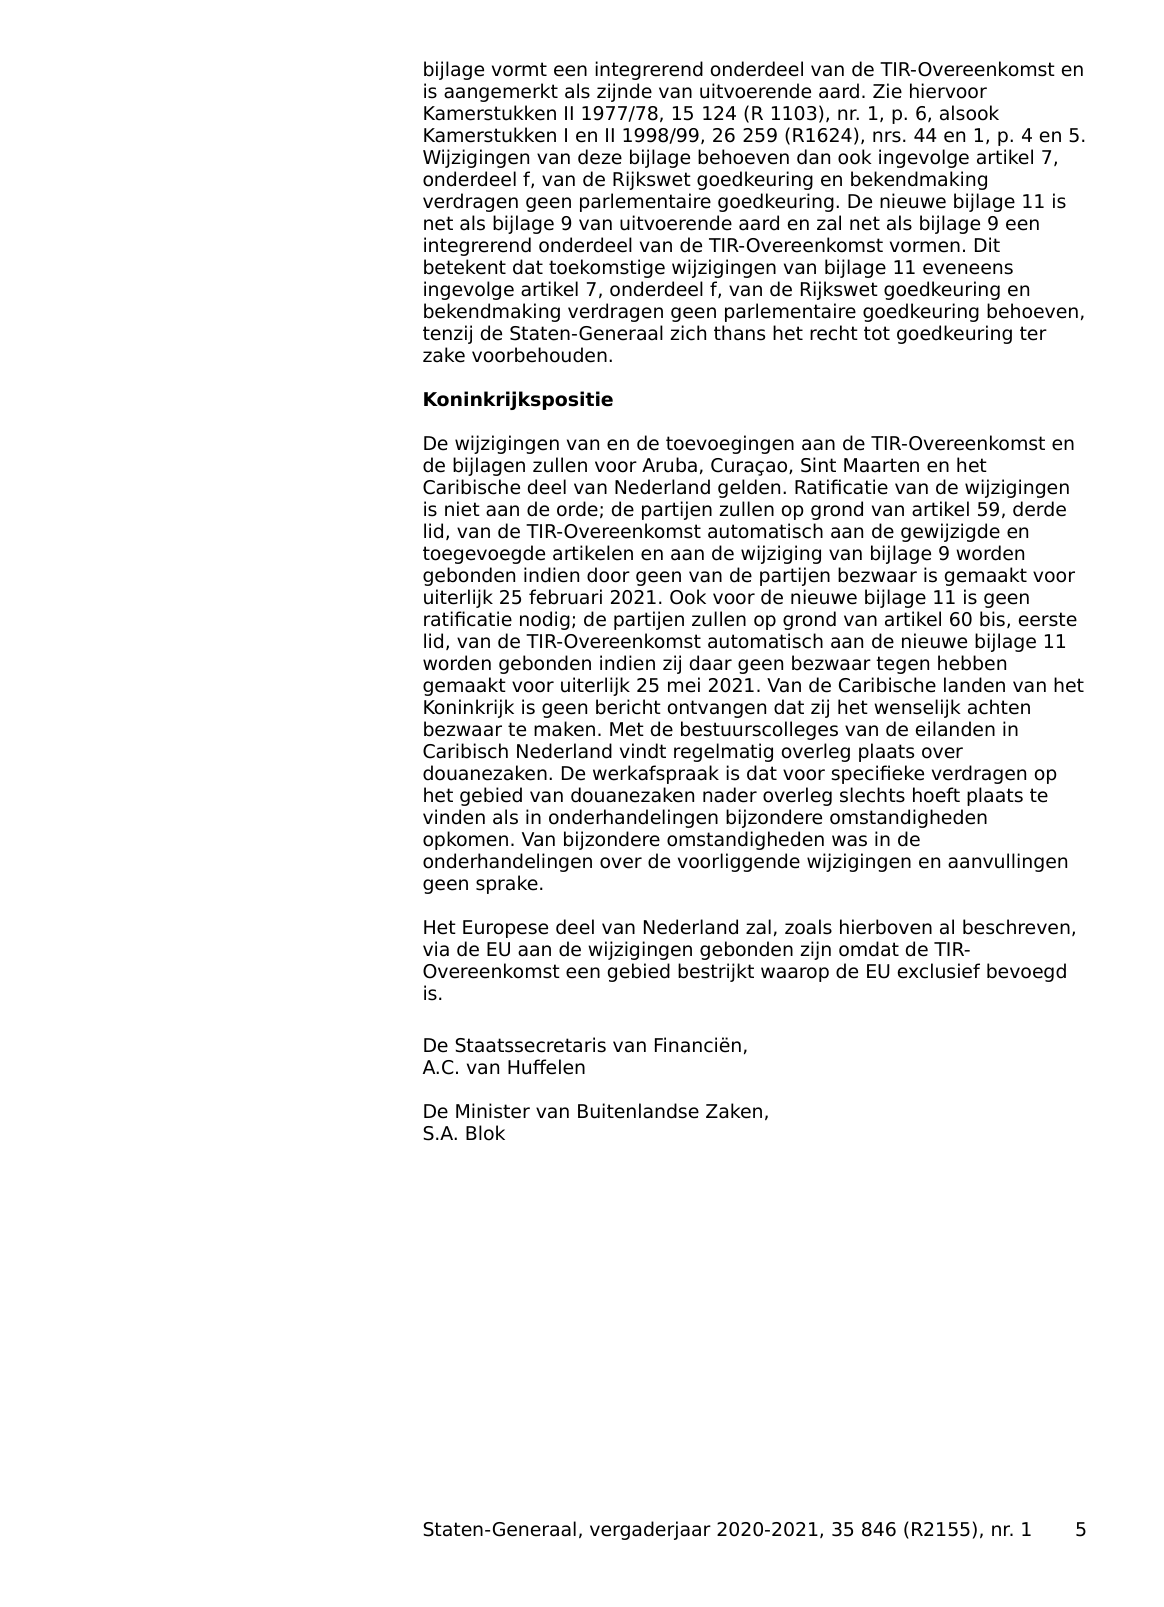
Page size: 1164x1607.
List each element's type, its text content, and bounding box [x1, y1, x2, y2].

text De Minister van Buitenlandse Zaken, S.A. Blok [422, 1101, 1087, 1145]
text De wijzigingen van en de toevoegingen aan de TIR-Overeenkomst en de bijlagen zullen voor Aruba, Curaçao, Sint Maarten en het Caribische deel van Nederland gelden. Ratificatie van de wijzigingen is niet aan de orde; de partijen zullen op grond van artikel 59, derde lid, van de TIR-Overeenkomst automatisch aan de gewijzigde en toegevoegde artikelen en aan de wijziging van bijlage 9 worden gebonden indien door geen van de partijen bezwaar is gemaakt voor uiterlijk 25 februari 2021. Ook voor de nieuwe bijlage 11 is geen ratificatie nodig; de partijen zullen op grond van artikel 60 bis, eerste lid, van de TIR-Overeenkomst automatisch aan de nieuwe bijlage 11 worden gebonden indien zij daar geen bezwaar tegen hebben gemaakt voor uiterlijk 25 mei 2021. Van de Caribische landen van het Koninkrijk is geen bericht ontvangen dat zij het wenselijk achten bezwaar te maken. Met de bestuurscolleges van de eilanden in Caribisch Nederland vindt regelmatig overleg plaats over douanezaken. De werkafspraak is dat voor specifieke verdragen op het gebied van douanezaken nader overleg slechts hoeft plaats te vinden als in onderhandelingen bijzondere omstandigheden opkomen. Van bijzondere omstandigheden was in de onderhandelingen over de voorliggende wijzigingen en aanvullingen geen sprake. [422, 433, 1087, 895]
text bijlage vormt een integrerend onderdeel van de TIR-Overeenkomst en is aangemerkt als zijnde van uitvoerende aard. Zie hiervoor Kamerstukken II 1977/78, 15 124 (R 1103), nr. 1, p. 6, alsook Kamerstukken I en II 1998/99, 26 259 (R1624), nrs. 44 en 1, p. 4 en 5. Wijzigingen van deze bijlage behoeven dan ook ingevolge artikel 7, onderdeel f, van de Rijkswet goedkeuring en bekendmaking verdragen geen parlementaire goedkeuring. De nieuwe bijlage 11 is net als bijlage 9 van uitvoerende aard en zal net als bijlage 9 een integrerend onderdeel van de TIR-Overeenkomst vormen. Dit betekent dat toekomstige wijzigingen van bijlage 11 eveneens ingevolge artikel 7, onderdeel f, van de Rijkswet goedkeuring en bekendmaking verdragen geen parlementaire goedkeuring behoeven, tenzij de Staten-Generaal zich thans het recht tot goedkeuring ter zake voorbehouden. [422, 59, 1087, 367]
text De Staatssecretaris van Financiën, A.C. van Huffelen [422, 1035, 1087, 1079]
text Het Europese deel van Nederland zal, zoals hierboven al beschreven, via de EU aan de wijzigingen gebonden zijn omdat de TIR-Overeenkomst een gebied bestrijkt waarop de EU exclusief bevoegd is. [422, 917, 1087, 1005]
subtitle Koninkrijkspositie [422, 389, 1087, 411]
